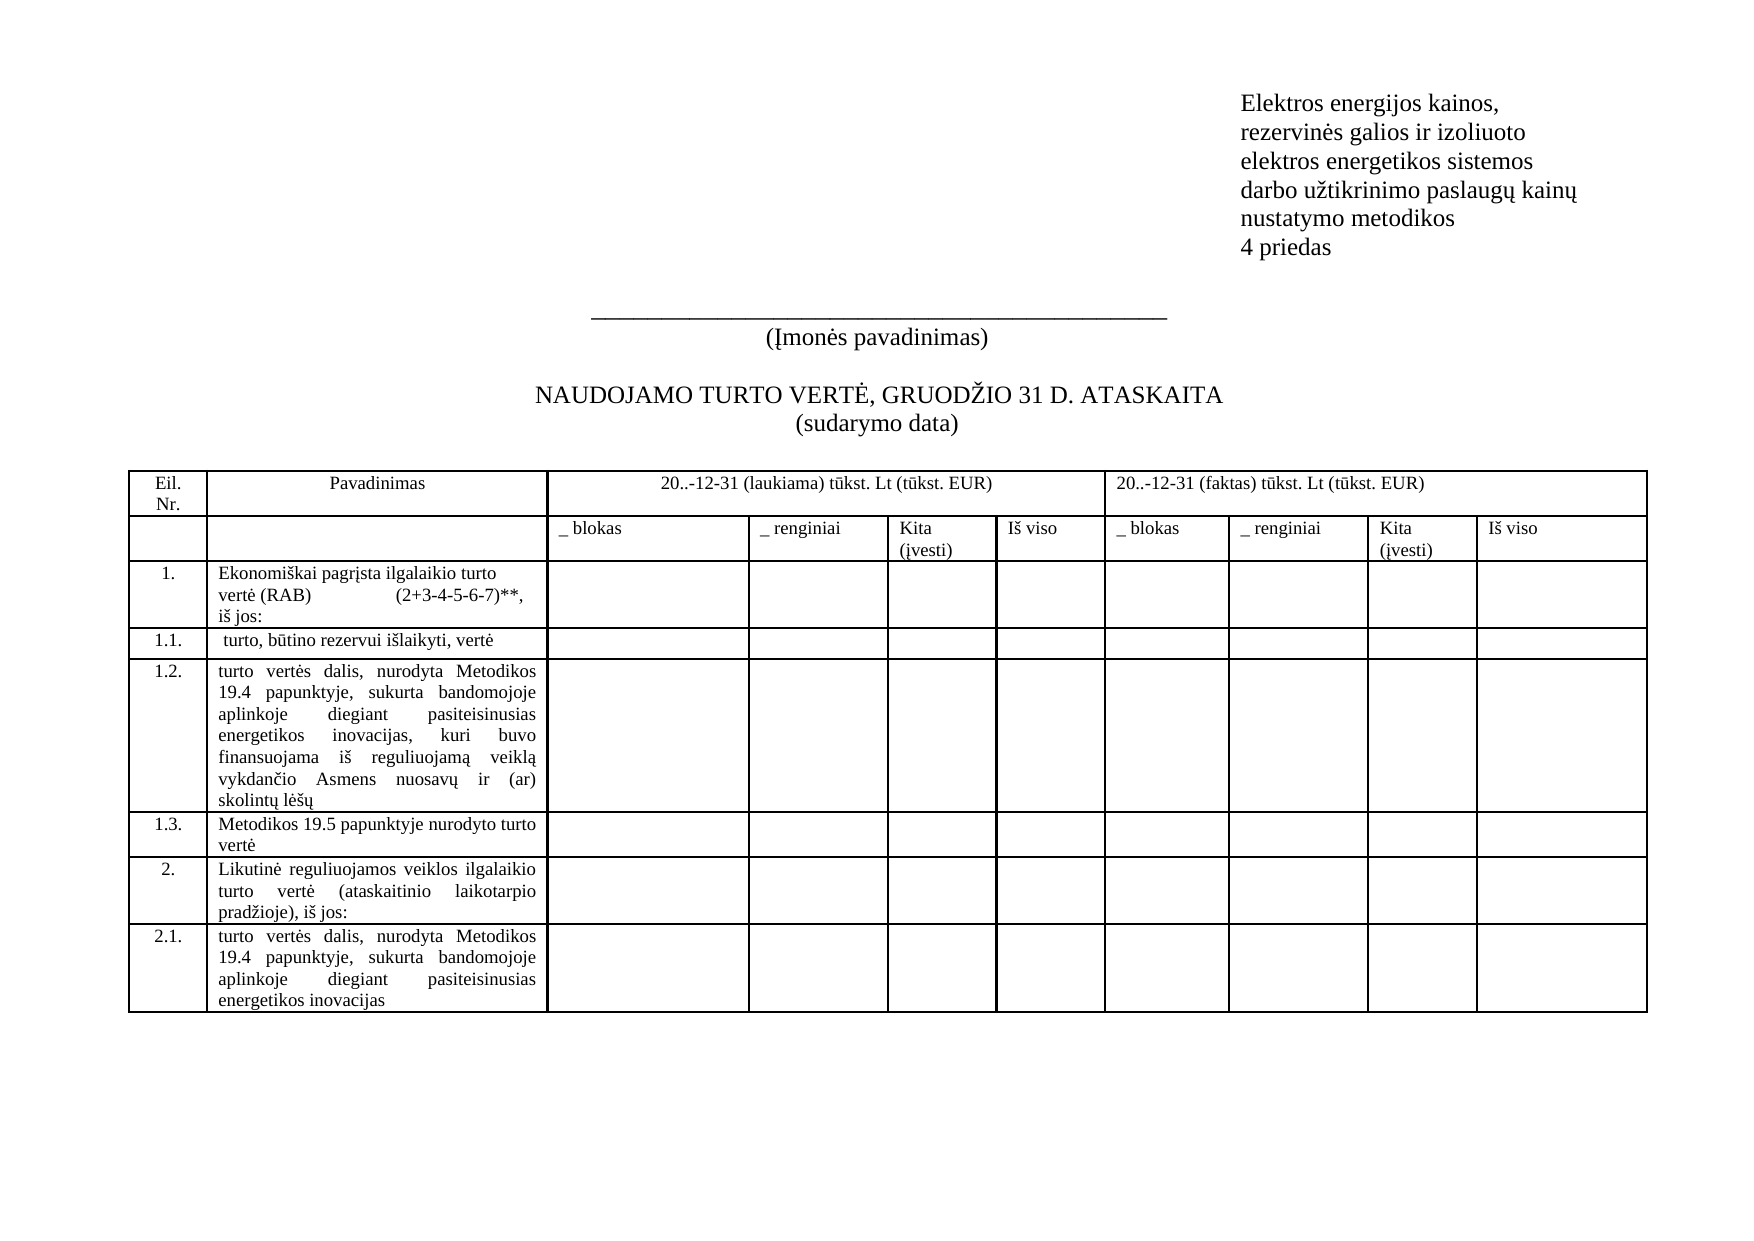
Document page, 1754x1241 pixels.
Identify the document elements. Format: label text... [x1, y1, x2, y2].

table_cell [750, 858, 887, 923]
table_cell [1478, 660, 1646, 811]
table_cell [549, 660, 748, 811]
table_cell Iš viso [1478, 517, 1646, 560]
table_header 20..-12-31 (faktas) tūkst. Lt (tūkst. EUR) [1106, 472, 1646, 515]
table_cell _ renginiai [750, 517, 887, 560]
table_cell 2.1. [130, 925, 206, 1011]
table_cell [750, 813, 887, 856]
table_cell [1369, 925, 1476, 1011]
text NAUDOJAMO TURTO VERTĖ, GRUODŽIO 31 D. ATASKAITA [118, 380, 1636, 408]
table_cell [998, 858, 1104, 923]
text Elektros energijos kainos, [118, 88, 1636, 117]
table_cell [1106, 562, 1228, 627]
table_cell _ blokas [549, 517, 748, 560]
table_cell [889, 925, 995, 1011]
table_cell _ blokas [1106, 517, 1228, 560]
table_cell [1106, 629, 1228, 658]
table_cell turto vertės dalis, nurodyta Metodikos 19.4 papunktyje, sukurta bandomojoje aplinkoje diegiant pasiteisinusias energetikos inovacijas, kuri buvo finansuojama iš reguliuojamą veiklą vykdančio Asmens nuosavų ir (ar) skolintų lėšų [208, 660, 546, 811]
table_cell [1106, 660, 1228, 811]
table_cell [750, 660, 887, 811]
table_cell Kita (įvesti) [889, 517, 995, 560]
table_cell [1478, 925, 1646, 1011]
table_cell [998, 813, 1104, 856]
table_cell [1369, 813, 1476, 856]
table_cell turto vertės dalis, nurodyta Metodikos 19.4 papunktyje, sukurta bandomojoje aplinkoje diegiant pasiteisinusias energetikos inovacijas [208, 925, 546, 1011]
table_cell [998, 660, 1104, 811]
table_cell [998, 629, 1104, 658]
table_cell [1230, 858, 1367, 923]
table_cell [889, 562, 995, 627]
table_cell [1369, 858, 1476, 923]
table_cell Ekonomiškai pagrįsta ilgalaikio turto vertė (RAB) (2+3-4-5-6-7)**, iš jos: [208, 562, 546, 627]
table_cell [750, 629, 887, 658]
table_cell 2. [130, 858, 206, 923]
table_header 20..-12-31 (laukiama) tūkst. Lt (tūkst. EUR) [549, 472, 1104, 515]
table_cell 1.1. [130, 629, 206, 658]
table_cell 1.2. [130, 660, 206, 811]
table_cell [998, 562, 1104, 627]
table_cell Kita (įvesti) [1369, 517, 1476, 560]
table_cell [1478, 813, 1646, 856]
table_cell [889, 858, 995, 923]
table_cell [750, 925, 887, 1011]
table_cell [1369, 660, 1476, 811]
text _________________________________________ [118, 290, 1636, 322]
table_cell [1478, 629, 1646, 658]
text 4 priedas [118, 232, 1636, 261]
table_header Eil. Nr. [130, 472, 206, 515]
table_cell [889, 813, 995, 856]
table_cell Metodikos 19.5 papunktyje nurodyto turto vertė [208, 813, 546, 856]
table_cell [549, 562, 748, 627]
table_cell [549, 629, 748, 658]
table_cell [750, 562, 887, 627]
table_cell [889, 660, 995, 811]
text nustatymo metodikos [118, 203, 1636, 232]
table_cell [1478, 562, 1646, 627]
table_cell [1230, 629, 1367, 658]
table_cell [1230, 562, 1367, 627]
text darbo užtikrinimo paslaugų kainų [118, 175, 1636, 203]
table_cell 1.3. [130, 813, 206, 856]
table_cell [1106, 925, 1228, 1011]
table_cell [1230, 925, 1367, 1011]
table_cell [998, 925, 1104, 1011]
table_cell [549, 813, 748, 856]
text (sudarymo data) [118, 408, 1636, 437]
table_cell [549, 925, 748, 1011]
table_cell [549, 858, 748, 923]
table_cell [1230, 660, 1367, 811]
text (Įmonės pavadinimas) [118, 322, 1636, 351]
table_cell turto, būtino rezervui išlaikyti, vertė [208, 629, 546, 658]
text rezervinės galios ir izoliuoto [118, 117, 1636, 146]
table_cell [1106, 813, 1228, 856]
table_cell [1369, 562, 1476, 627]
table_cell _ renginiai [1230, 517, 1367, 560]
table_header Pavadinimas [208, 472, 546, 515]
table_cell [1106, 858, 1228, 923]
table_cell 1. [130, 562, 206, 627]
text elektros energetikos sistemos [118, 146, 1636, 175]
table_cell [1230, 813, 1367, 856]
table_cell [889, 629, 995, 658]
table_cell [1478, 858, 1646, 923]
table_cell Iš viso [998, 517, 1104, 560]
table_cell Likutinė reguliuojamos veiklos ilgalaikio turto vertė (ataskaitinio laikotarpio pradžioje), iš jos: [208, 858, 546, 923]
table_cell [208, 517, 546, 560]
table_cell [130, 517, 206, 560]
table_cell [1369, 629, 1476, 658]
